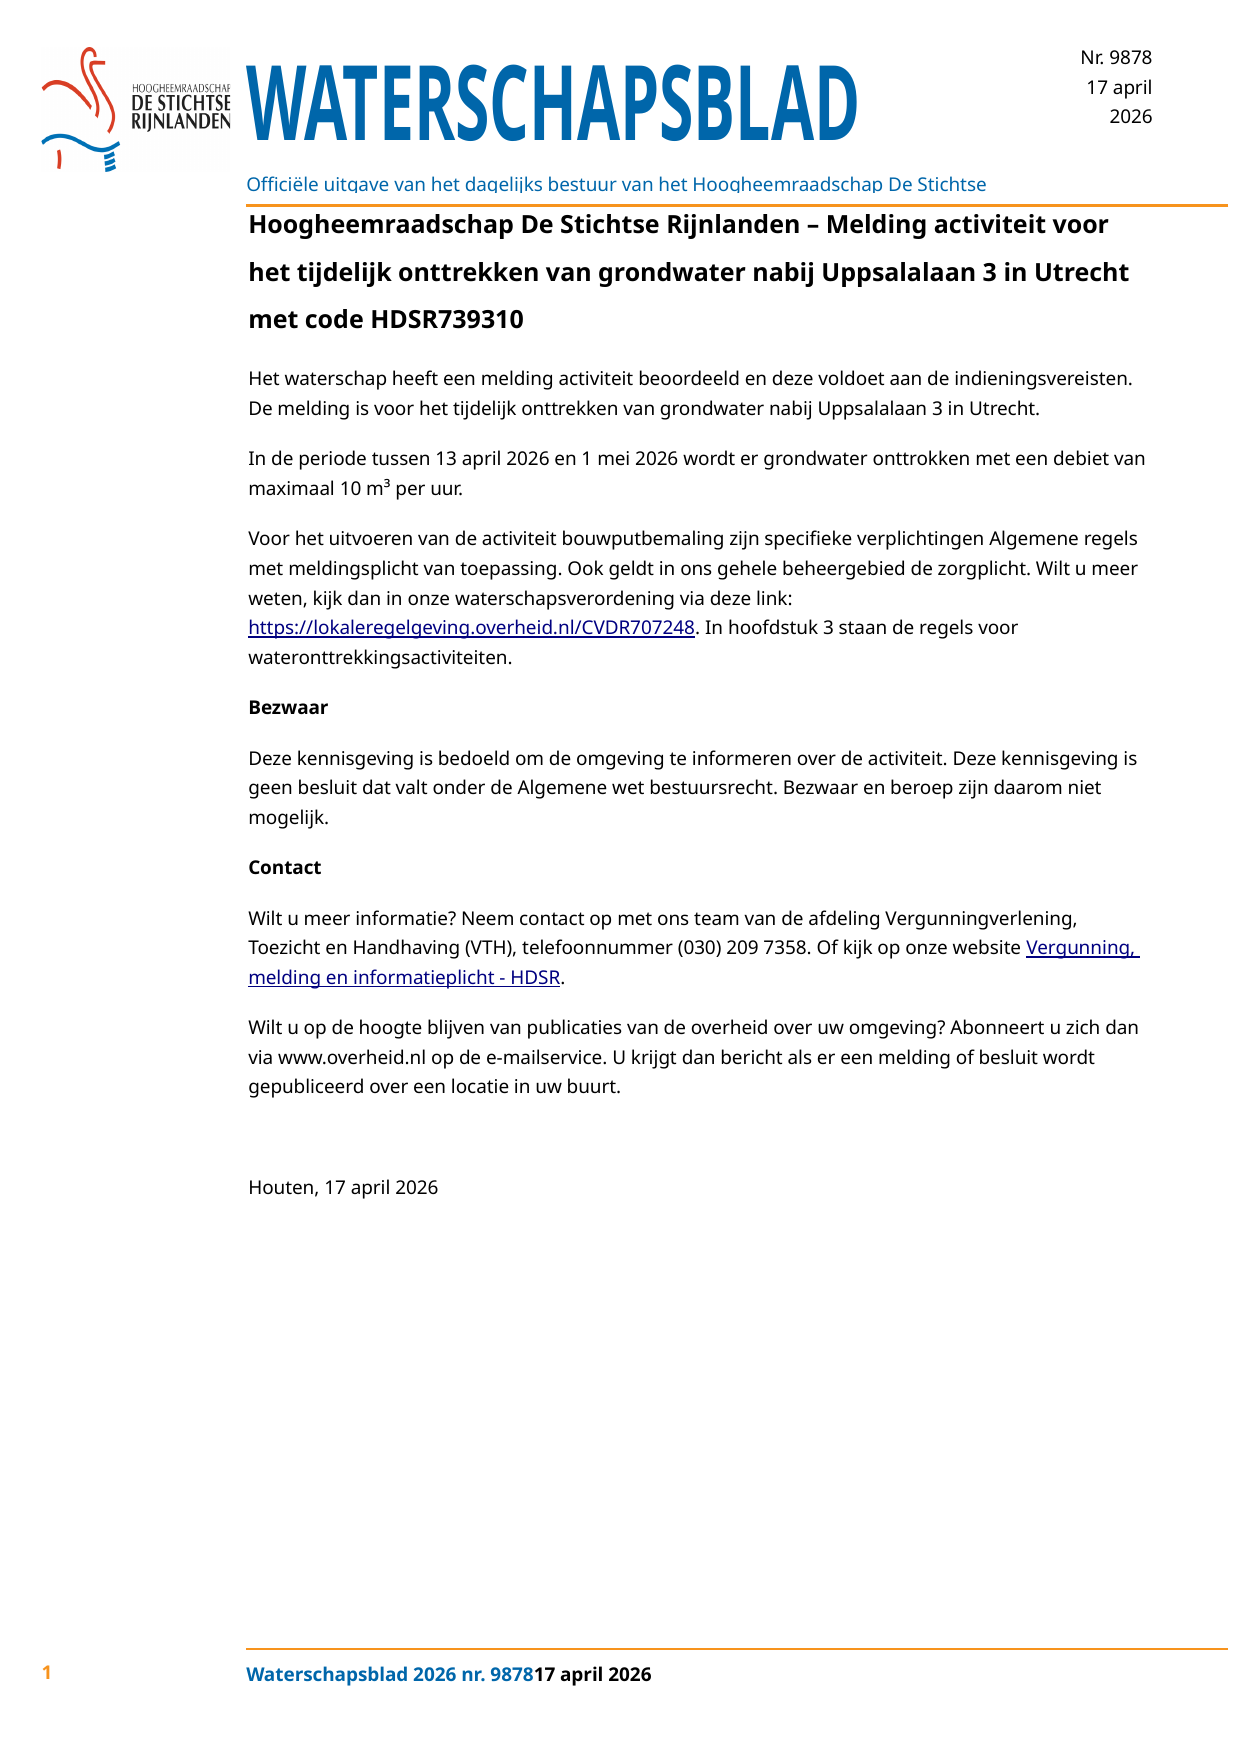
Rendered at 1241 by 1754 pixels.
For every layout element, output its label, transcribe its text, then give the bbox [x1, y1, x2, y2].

text Houten, 17 april 2026 [248, 1174, 1152, 1200]
text Voor het uitvoeren van de activiteit bouwputbemaling zijn specifieke verplichtingen Algemene regels met meldingsplicht van toepassing. Ook geldt in ons gehele beheergebied de zorgplicht. Wilt u meer weten, kijk dan in onze waterschapsverordening via deze link: https://lokaleregelgeving.overheid.nl/CVDR707248. In hoofdstuk 3 staan de regels voor wateronttrekkingsactiviteiten. [248, 526, 1152, 669]
text Wilt u op de hoogte blijven van publicaties van de overheid over uw omgeving? Abonneert u zich dan via www.overheid.nl op de e-mailservice. U krijgt dan bericht als er een melding of besluit wordt gepubliceerd over een locatie in uw buurt. [248, 1014, 1152, 1099]
text Wilt u meer informatie? Neem contact op met ons team van de afdeling Vergunningverlening, Toezicht en Handhaving (VTH), telefoonnummer (030) 209 7358. Of kijk op onze website Vergunning, melding en informatieplicht - HDSR. [248, 905, 1152, 989]
text Hoogheemraadschap De Stichtse Rijnlanden – Melding activiteit voor het tijdelijk onttrekken van grondwater nabij Uppsalalaan 3 in Utrecht met code HDSR739310 [248, 207, 1152, 336]
text Het waterschap heeft een melding activiteit beoordeeld en deze voldoet aan de indieningsvereisten. De melding is voor het tijdelijk onttrekken van grondwater nabij Uppsalalaan 3 in Utrecht. [248, 366, 1152, 421]
text Bezwaar [248, 694, 1152, 720]
text Contact [248, 854, 1152, 880]
text Deze kennisgeving is bedoeld om de omgeving te informeren over de activiteit. Deze kennisgeving is geen besluit dat valt onder de Algemene wet bestuursrecht. Bezwaar en beroep zijn daarom niet mogelijk. [248, 745, 1152, 829]
picture [41, 47, 231, 172]
text In de periode tussen 13 april 2026 en 1 mei 2026 wordt er grondwater onttrokken met een debiet van maximaal 10 m³ per uur. [248, 446, 1152, 501]
